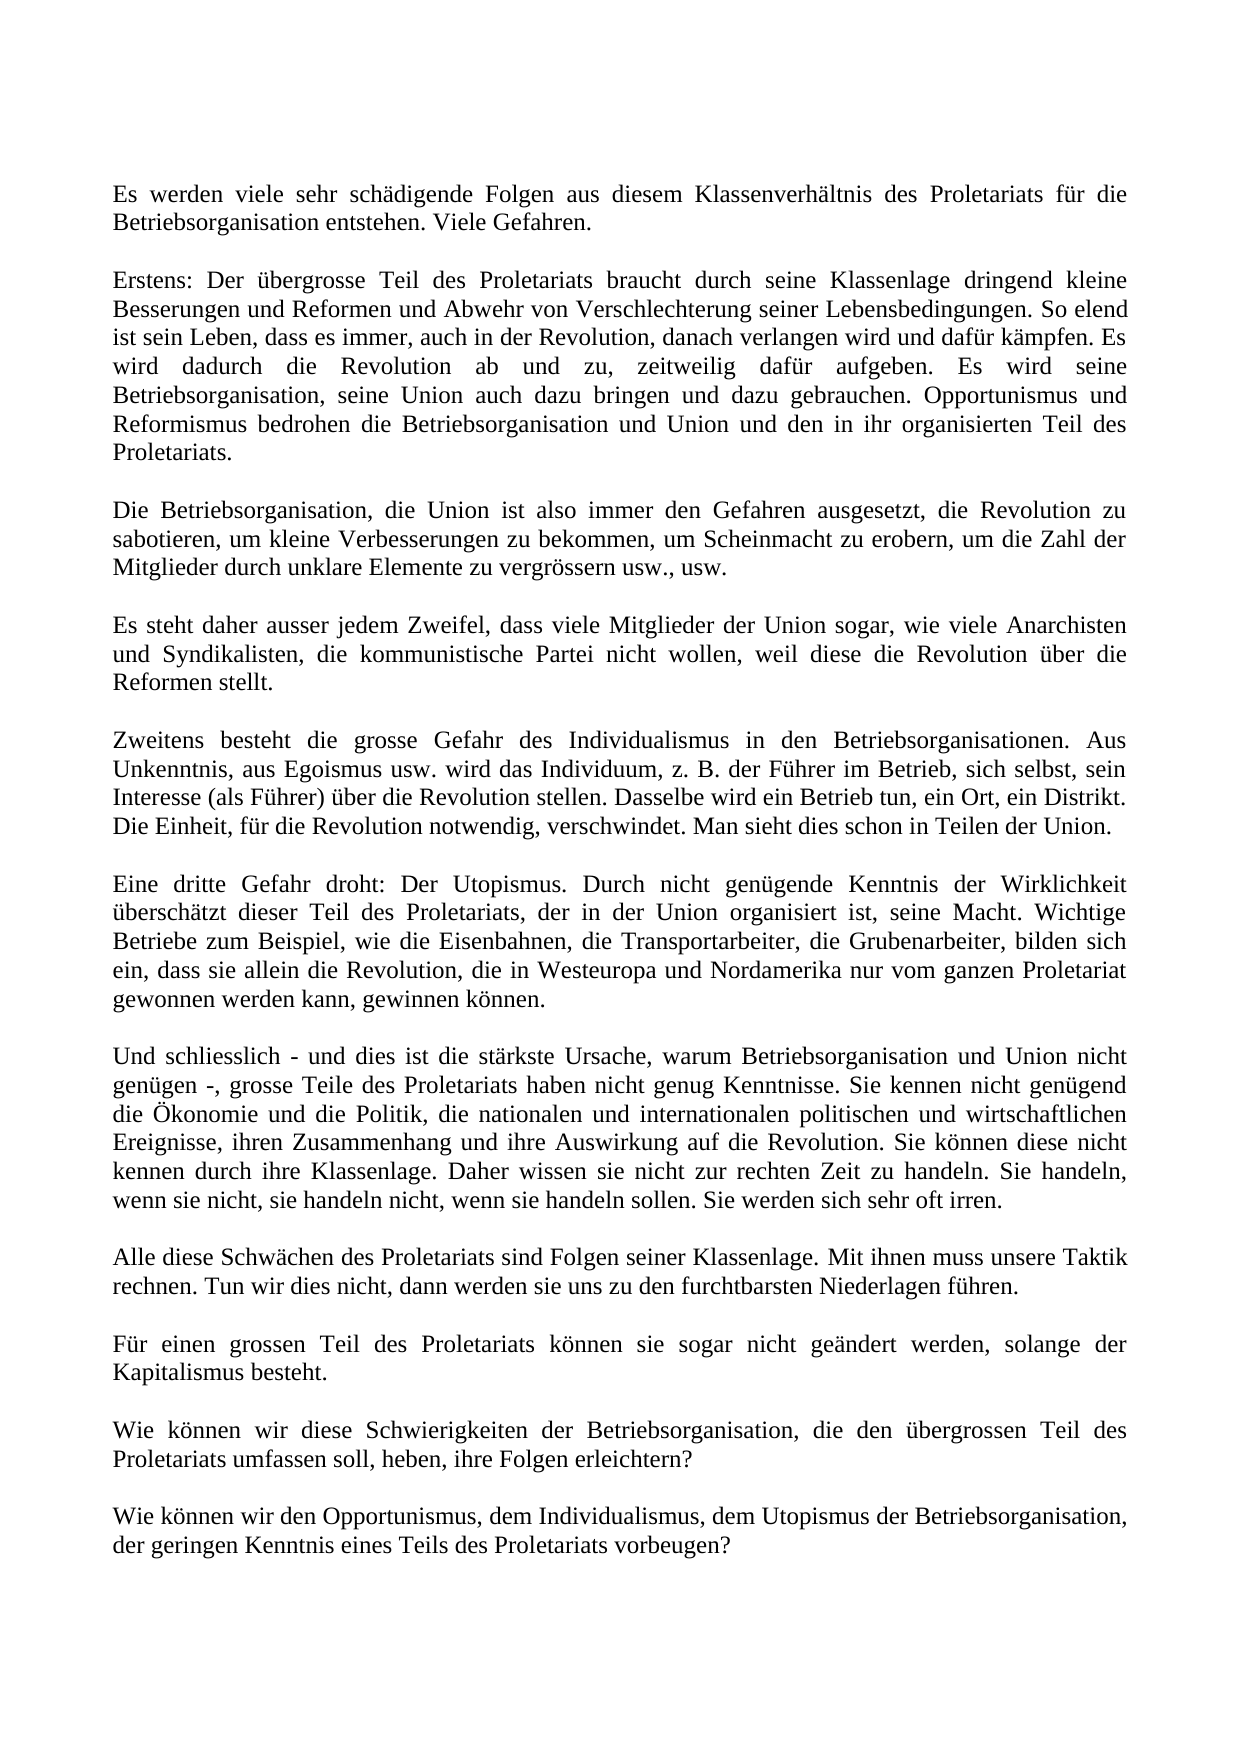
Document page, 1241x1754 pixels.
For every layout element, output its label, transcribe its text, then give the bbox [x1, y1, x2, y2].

text Die Betriebsorganisation, die Union ist also immer den Gefahren ausgesetzt, die Revolution zu sabotieren, um kleine Verbesserungen zu bekommen, um Scheinmacht zu erobern, um die Zahl der Mitglieder durch unklare Elemente zu vergrössern usw., usw. [112, 495, 1128, 581]
text Und schliesslich - und dies ist die stärkste Ursache, warum Betriebsorganisation und Union nicht genügen -, grosse Teile des Proletariats haben nicht genug Kenntnisse. Sie kennen nicht genügend die Ökonomie und die Politik, die nationalen und internationalen politischen und wirtschaftlichen Ereignisse, ihren Zusammenhang und ihre Auswirkung auf die Revolution. Sie können diese nicht kennen durch ihre Klassenlage. Daher wissen sie nicht zur rechten Zeit zu handeln. Sie handeln, wenn sie nicht, sie handeln nicht, wenn sie handeln sollen. Sie werden sich sehr oft irren. [112, 1041, 1128, 1214]
text Zweitens besteht die grosse Gefahr des Individualismus in den Betriebsorganisationen. Aus Unkenntnis, aus Egoismus usw. wird das Individuum, z. B. der Führer im Betrieb, sich selbst, sein Interesse (als Führer) über die Revolution stellen. Dasselbe wird ein Betrieb tun, ein Ort, ein Distrikt. Die Einheit, für die Revolution notwendig, verschwindet. Man sieht dies schon in Teilen der Union. [112, 725, 1128, 840]
text Erstens: Der übergrosse Teil des Proletariats braucht durch seine Klassenlage dringend kleine Besserungen und Reformen und Abwehr von Verschlechterung seiner Lebensbedingungen. So elend ist sein Leben, dass es immer, auch in der Revolution, danach verlangen wird und dafür kämpfen. Es wird dadurch die Revolution ab und zu, zeitweilig dafür aufgeben. Es wird seine Betriebsorganisation, seine Union auch dazu bringen und dazu gebrauchen. Opportunismus und Reformismus bedrohen die Betriebsorganisation und Union und den in ihr organisierten Teil des Proletariats. [112, 265, 1128, 466]
text Es steht daher ausser jedem Zweifel, dass viele Mitglieder der Union sogar, wie viele Anarchisten und Syndikalisten, die kommunistische Partei nicht wollen, weil diese die Revolution über die Reformen stellt. [112, 610, 1128, 696]
text Wie können wir den Opportunismus, dem Individualismus, dem Utopismus der Betriebsorganisation, der geringen Kenntnis eines Teils des Proletariats vorbeugen? [112, 1501, 1128, 1559]
text Wie können wir diese Schwierigkeiten der Betriebsorganisation, die den übergrossen Teil des Proletariats umfassen soll, heben, ihre Folgen erleichtern? [112, 1415, 1128, 1472]
text Eine dritte Gefahr droht: Der Utopismus. Durch nicht genügende Kenntnis der Wirklichkeit überschätzt dieser Teil des Proletariats, der in der Union organisiert ist, seine Macht. Wichtige Betriebe zum Beispiel, wie die Eisenbahnen, die Transportarbeiter, die Grubenarbeiter, bilden sich ein, dass sie allein die Revolution, die in Westeuropa und Nordamerika nur vom ganzen Proletariat gewonnen werden kann, gewinnen können. [112, 869, 1128, 1012]
text Für einen grossen Teil des Proletariats können sie sogar nicht geändert werden, solange der Kapitalismus besteht. [112, 1329, 1128, 1386]
text Alle diese Schwächen des Proletariats sind Folgen seiner Klassenlage. Mit ihnen muss unsere Taktik rechnen. Tun wir dies nicht, dann werden sie uns zu den furchtbarsten Niederlagen führen. [112, 1242, 1128, 1300]
text Es werden viele sehr schädigende Folgen aus diesem Klassenverhältnis des Proletariats für die Betriebsorganisation entstehen. Viele Gefahren. [112, 179, 1128, 236]
